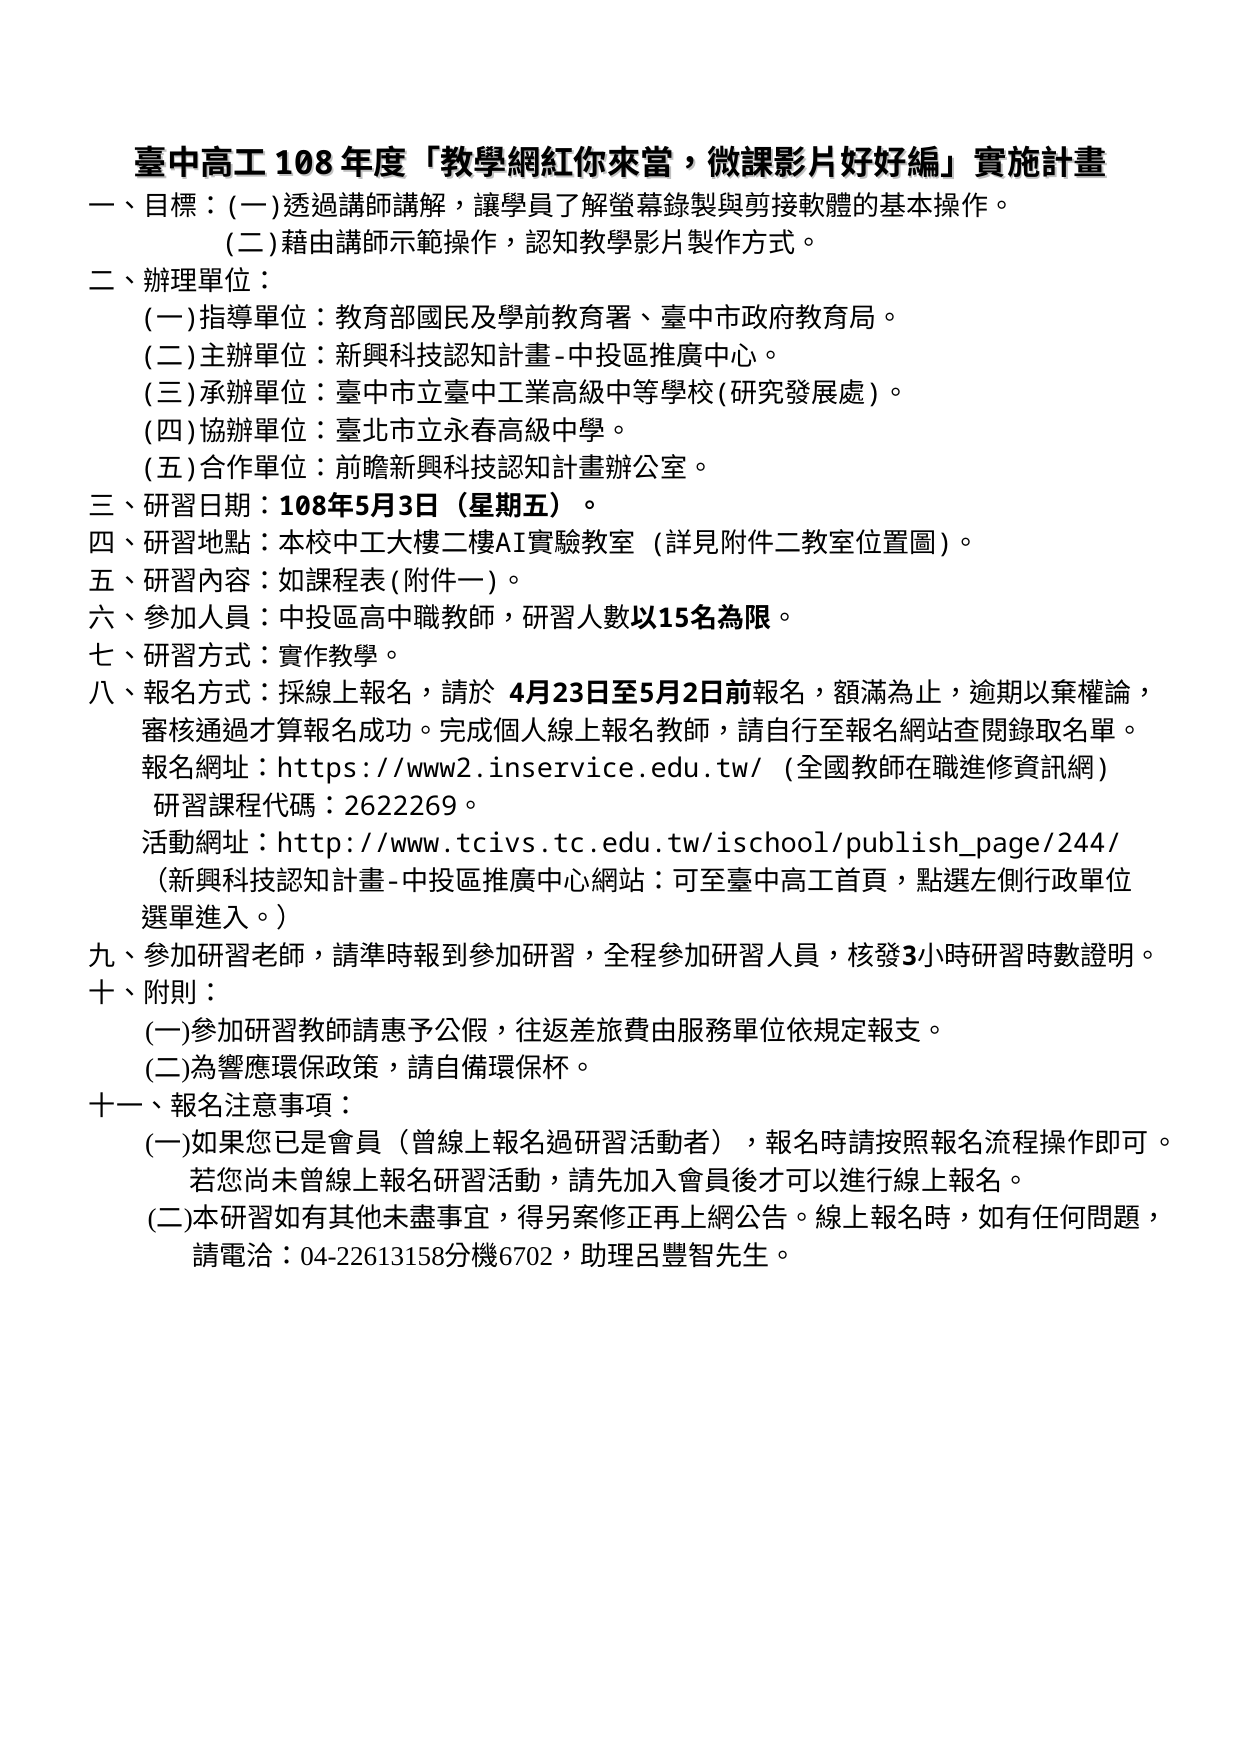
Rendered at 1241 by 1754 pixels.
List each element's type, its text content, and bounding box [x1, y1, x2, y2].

text (三)承辦單位：臺中市立臺中工業高級中等學校(研究發展處)。 [140, 373, 1152, 410]
text 臺中高工108年度「教學網紅你來當，微課影片好好編」實施計畫 [89, 131, 1152, 185]
text 一、目標：(一)透過講師講解，讓學員了解螢幕錄製與剪接軟體的基本操作。 [89, 185, 1152, 223]
text 四、研習地點：本校中工大樓二樓AI實驗教室 (詳見附件二教室位置圖)。 [89, 523, 1152, 560]
text (二)為響應環保政策，請自備環保杯。 [145, 1048, 1152, 1085]
text 六、參加人員：中投區高中職教師，研習人數以15名為限。 [89, 598, 1152, 635]
text (一)指導單位：教育部國民及學前教育署、臺中市政府教育局。 [140, 298, 1152, 335]
text (四)協辦單位：臺北市立永春高級中學。 [140, 410, 1152, 448]
text (五)合作單位：前瞻新興科技認知計畫辦公室。 [140, 448, 1152, 485]
text (一)如果您已是會員（曾線上報名過研習活動者），報名時請按照報名流程操作即可。若您尚未曾線上報名研習活動，請先加入會員後才可以進行線上報名。 [145, 1123, 1152, 1198]
text 二、辦理單位： [89, 260, 1152, 298]
text 八、報名方式：採線上報名，請於 4月23日至5月2日前報名，額滿為止，逾期以棄權論，審核通過才算報名成功。完成個人線上報名教師，請自行至報名網站查閱錄取名單。報名網址：https://www2.inservice.edu.tw/ (全國教師在職進修資訊網) [89, 673, 1152, 785]
text 三、研習日期：108年5月3日（星期五）。 [89, 485, 1152, 523]
text 研習課程代碼：2622269。 活動網址：http://www.tcivs.tc.edu.tw/ischool/publish_page/244/（新興科技認知計畫-中投區推廣中心網站：可至臺中高工首頁，點選左側行政單位選單進入。） [89, 785, 1152, 935]
text 九、參加研習老師，請準時報到參加研習，全程參加研習人員，核發3小時研習時數證明。 [89, 935, 1152, 973]
text 七、研習方式：實作教學。 [89, 635, 1152, 673]
text 十一、報名注意事項： [89, 1085, 1152, 1123]
text (二)本研習如有其他未盡事宜，得另案修正再上網公告。線上報名時，如有任何問題，請電洽：04-22613158分機6702，助理呂豐智先生。 [147, 1198, 1152, 1273]
text 五、研習內容：如課程表(附件一)。 [89, 560, 1152, 598]
text 十、附則： [89, 973, 1152, 1010]
text (二)藉由講師示範操作，認知教學影片製作方式。 [221, 223, 1152, 260]
text (二)主辦單位：新興科技認知計畫-中投區推廣中心。 [140, 335, 1152, 373]
text (一)參加研習教師請惠予公假，往返差旅費由服務單位依規定報支。 [145, 1010, 1152, 1048]
